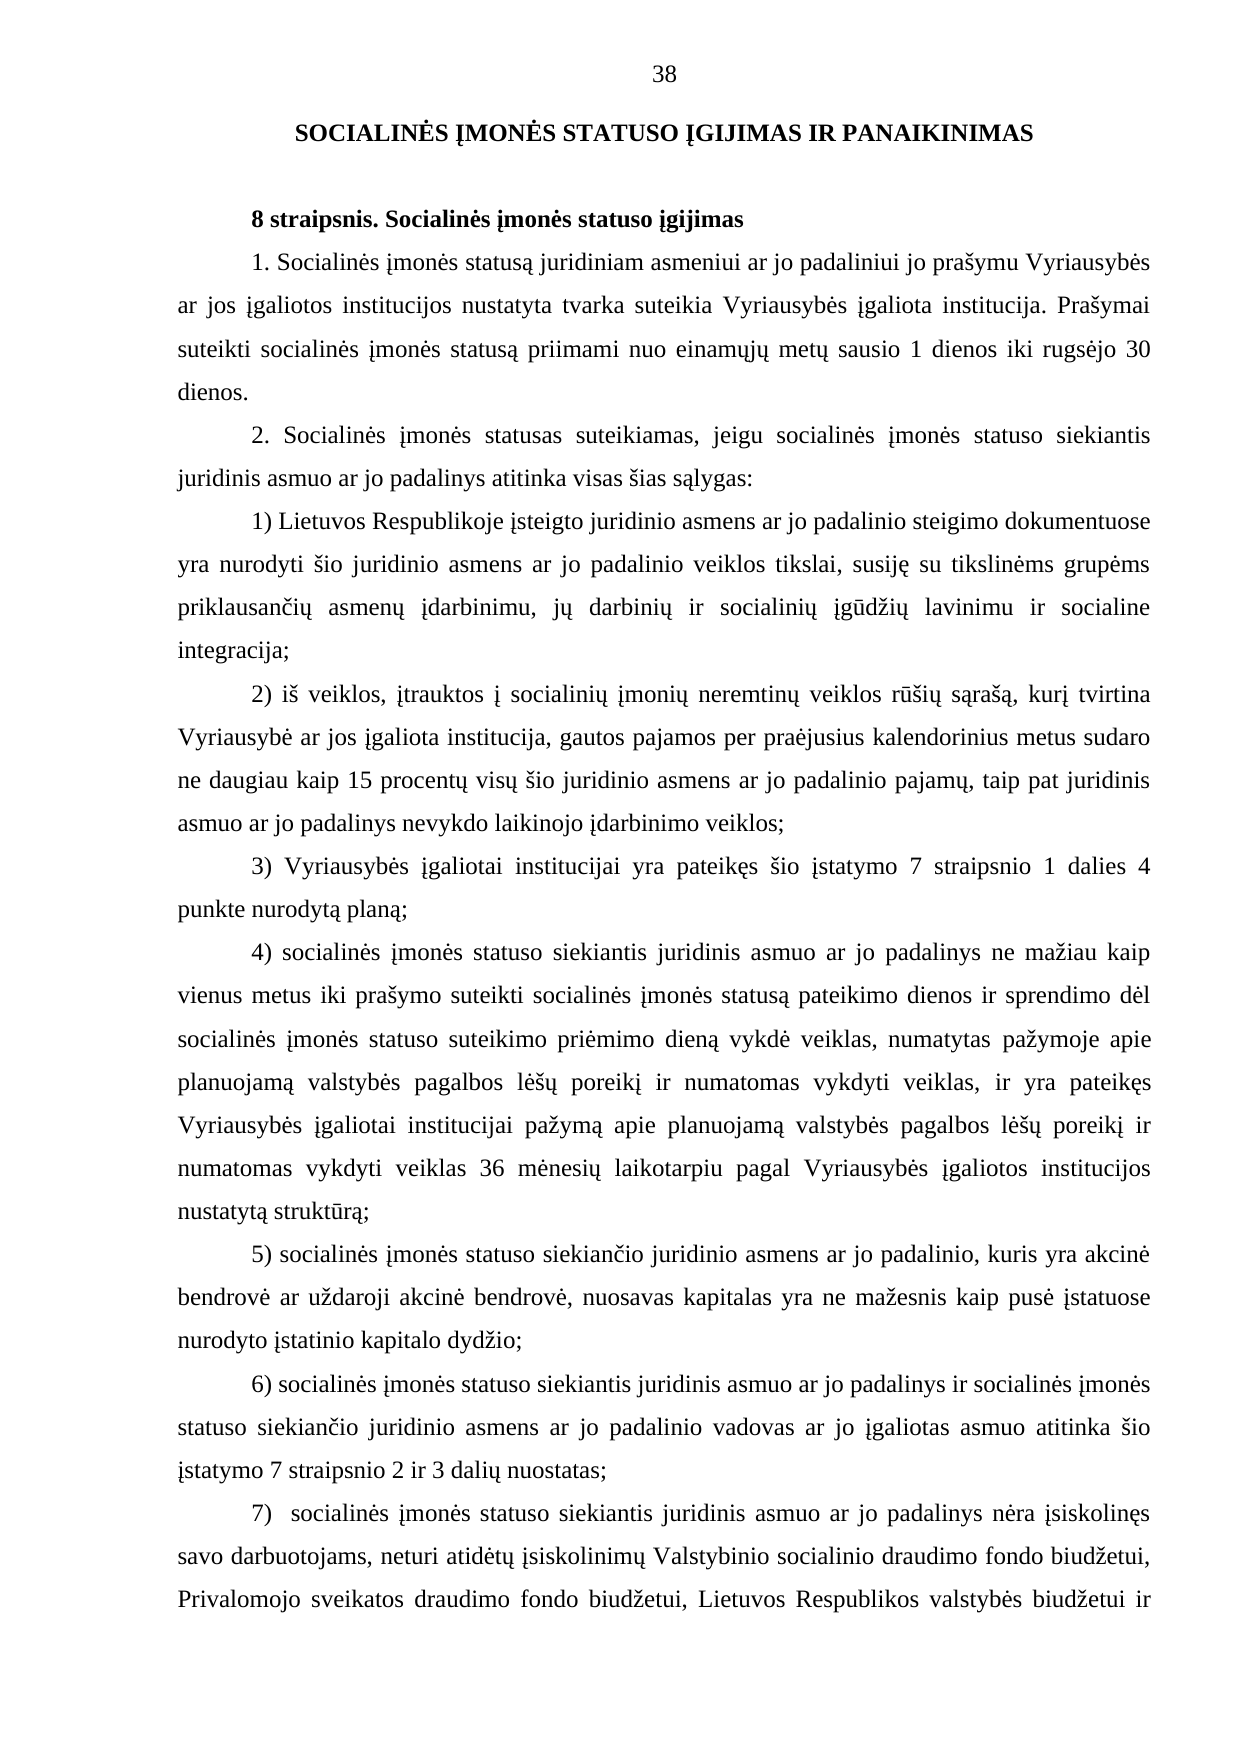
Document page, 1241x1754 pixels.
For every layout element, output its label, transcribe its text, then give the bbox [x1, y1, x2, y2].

text 7) socialinės įmonės statuso siekiantis juridinis asmuo ar jo padalinys nėra įsiskolinęs savo darbuotojams, neturi atidėtų įsiskolinimų Valstybinio socialinio draudimo fondo biudžetui, Privalomojo sveikatos draudimo fondo biudžetui, Lietuvos Respublikos valstybės biudžetui ir [177, 1498, 1152, 1613]
text Socialinės įmonės statuso įgijimas ir PANAIKINIMAS [177, 118, 1152, 147]
text 1. Socialinės įmonės statusą juridiniam asmeniui ar jo padaliniui jo prašymu Vyriausybės ar jos įgaliotos institucijos nustatyta tvarka suteikia Vyriausybės įgaliota institucija. Prašymai suteikti socialinės įmonės statusą priimami nuo einamųjų metų sausio 1 dienos iki rugsėjo 30 dienos. [177, 247, 1152, 406]
text 5) socialinės įmonės statuso siekiančio juridinio asmens ar jo padalinio, kuris yra akcinė bendrovė ar uždaroji akcinė bendrovė, nuosavas kapitalas yra ne mažesnis kaip pusė įstatuose nurodyto įstatinio kapitalo dydžio; [177, 1239, 1152, 1354]
text 4) socialinės įmonės statuso siekiantis juridinis asmuo ar jo padalinys ne mažiau kaip vienus metus iki prašymo suteikti socialinės įmonės statusą pateikimo dienos ir sprendimo dėl socialinės įmonės statuso suteikimo priėmimo dieną vykdė veiklas, numatytas pažymoje apie planuojamą valstybės pagalbos lėšų poreikį ir numatomas vykdyti veiklas, ir yra pateikęs Vyriausybės įgaliotai institucijai pažymą apie planuojamą valstybės pagalbos lėšų poreikį ir numatomas vykdyti veiklas 36 mėnesių laikotarpiu pagal Vyriausybės įgaliotos institucijos nustatytą struktūrą; [177, 937, 1152, 1225]
text 6) socialinės įmonės statuso siekiantis juridinis asmuo ar jo padalinys ir socialinės įmonės statuso siekiančio juridinio asmens ar jo padalinio vadovas ar jo įgaliotas asmuo atitinka šio įstatymo 7 straipsnio 2 ir 3 dalių nuostatas; [177, 1369, 1152, 1484]
text 2. Socialinės įmonės statusas suteikiamas, jeigu socialinės įmonės statuso siekiantis juridinis asmuo ar jo padalinys atitinka visas šias sąlygas: [177, 420, 1152, 492]
text 2) iš veiklos, įtrauktos į socialinių įmonių neremtinų veiklos rūšių sąrašą, kurį tvirtina Vyriausybė ar jos įgaliota institucija, gautos pajamos per praėjusius kalendorinius metus sudaro ne daugiau kaip 15 procentų visų šio juridinio asmens ar jo padalinio pajamų, taip pat juridinis asmuo ar jo padalinys nevykdo laikinojo įdarbinimo veiklos; [177, 679, 1152, 837]
text 8 straipsnis. Socialinės įmonės statuso įgijimas [177, 204, 1152, 233]
text 3) Vyriausybės įgaliotai institucijai yra pateikęs šio įstatymo 7 straipsnio 1 dalies 4 punkte nurodytą planą; [177, 851, 1152, 923]
text 1) Lietuvos Respublikoje įsteigto juridinio asmens ar jo padalinio steigimo dokumentuose yra nurodyti šio juridinio asmens ar jo padalinio veiklos tikslai, susiję su tikslinėms grupėms priklausančių asmenų įdarbinimu, jų darbinių ir socialinių įgūdžių lavinimu ir socialine integracija; [177, 506, 1152, 664]
